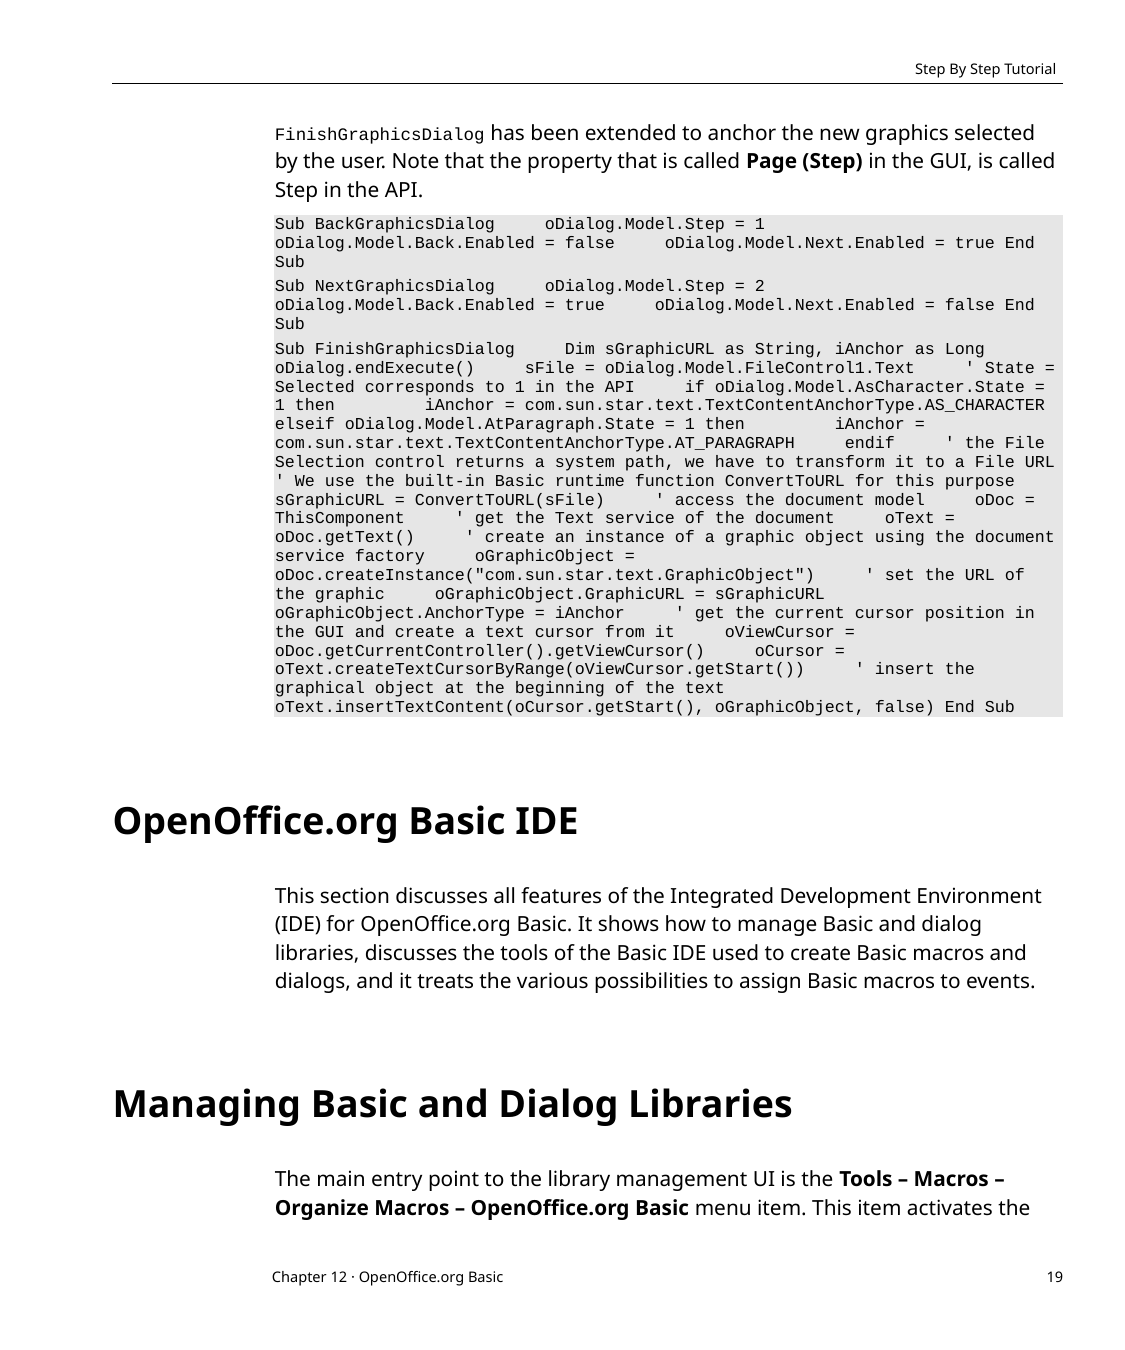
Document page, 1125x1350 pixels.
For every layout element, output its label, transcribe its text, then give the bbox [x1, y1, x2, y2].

subtitle OpenOffice.org Basic IDE [112, 794, 1063, 845]
text The main entry point to the library management UI is the Tools – Macros – Organize Macros – OpenOffice.org Basic menu item. This item activates the [274, 1164, 1063, 1221]
subtitle Managing Basic and Dialog Libraries [112, 1077, 1063, 1128]
text Sub NextGraphicsDialog oDialog.Model.Step = 2 oDialog.Model.Back.Enabled = true oDialog.Model.Next.Enabled = false End Sub [274, 278, 1063, 334]
text Sub FinishGraphicsDialog Dim sGraphicURL as String, iAnchor as Long oDialog.endExecute() sFile = oDialog.Model.FileControl1.Text ' State = Selected corresponds to 1 in the API if oDialog.Model.AsCharacter.State = 1 then iAnchor = com.sun.star.text.TextContentAnchorType.AS_CHARACTER elseif oDialog.Model.AtParagraph.State = 1 then iAnchor = com.sun.star.text.TextContentAnchorType.AT_PARAGRAPH endif ' the File Selection control returns a system path, we have to transform it to a File URL ' We use the built-in Basic runtime function ConvertToURL for this purpose sGraphicURL = ConvertToURL(sFile) ' access the document model oDoc = ThisComponent ' get the Text service of the document oText = oDoc.getText() ' create an instance of a graphic object using the document service factory oGraphicObject = oDoc.createInstance("com.sun.star.text.GraphicObject") ' set the URL of the graphic oGraphicObject.GraphicURL = sGraphicURL oGraphicObject.AnchorType = iAnchor ' get the current cursor position in the GUI and create a text cursor from it oViewCursor = oDoc.getCurrentController().getViewCursor() oCursor = oText.createTextCursorByRange(oViewCursor.getStart()) ' insert the graphical object at the beginning of the text oText.insertTextContent(oCursor.getStart(), oGraphicObject, false) End Sub [274, 340, 1063, 717]
text This section discusses all features of the Integrated Development Environment (IDE) for OpenOffice.org Basic. It shows how to manage Basic and dialog libraries, discusses the tools of the Basic IDE used to create Basic macros and dialogs, and it treats the various possibilities to assign Basic macros to events. [274, 881, 1063, 995]
text FinishGraphicsDialog has been extended to anchor the new graphics selected by the user. Note that the property that is called Page (Step) in the GUI, is called Step in the API. [274, 118, 1063, 203]
text Sub BackGraphicsDialog oDialog.Model.Step = 1 oDialog.Model.Back.Enabled = false oDialog.Model.Next.Enabled = true End Sub [274, 215, 1063, 272]
